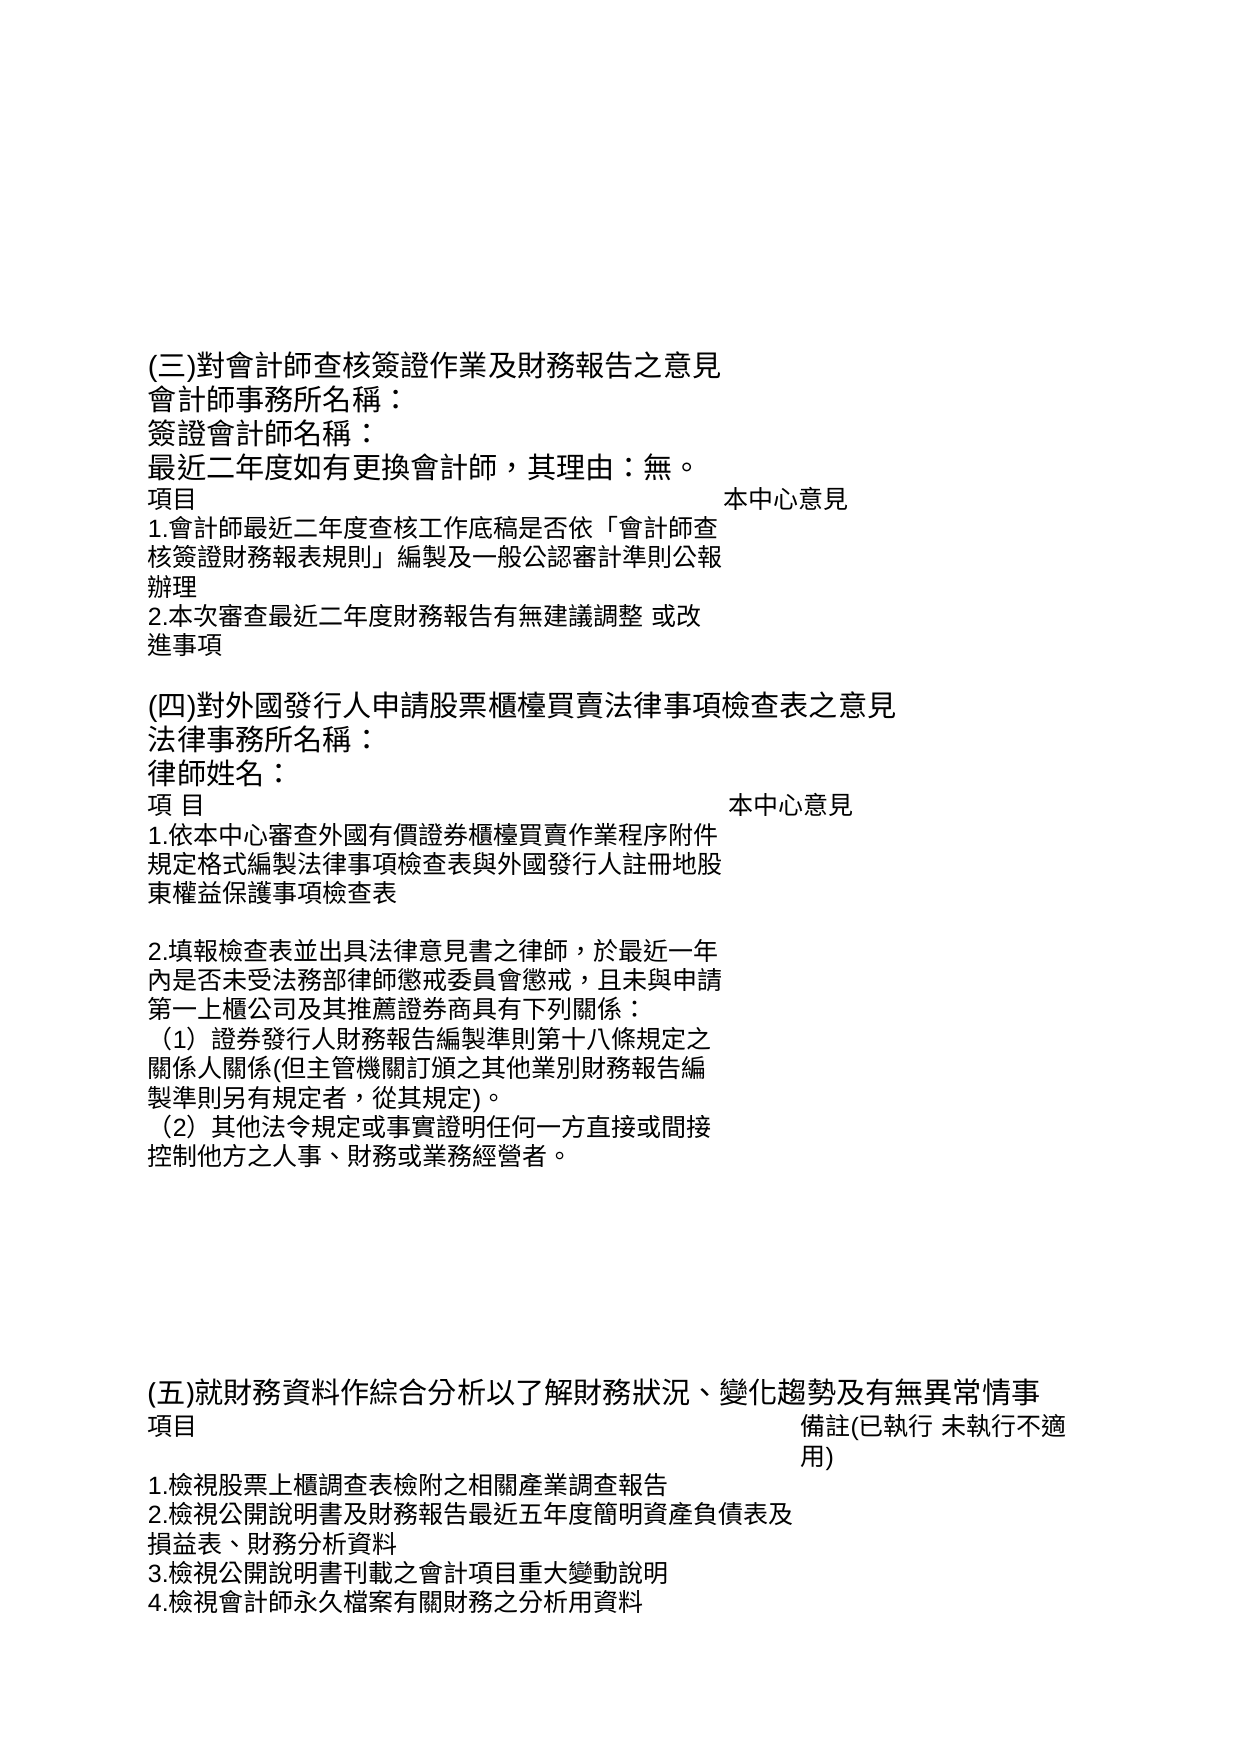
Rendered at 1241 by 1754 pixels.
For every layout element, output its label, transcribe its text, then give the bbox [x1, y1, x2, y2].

table_header 項目 [148, 1413, 800, 1471]
table_cell [800, 1589, 1092, 1618]
table_cell [800, 1501, 1092, 1559]
table_cell 4.檢視會計師永久檔案有關財務之分析用資料 [148, 1589, 800, 1618]
table_cell [723, 514, 1092, 661]
text (五)就財務資料作綜合分析以了解財務狀況、變化趨勢及有無異常情事 [148, 1373, 1092, 1412]
text 法律事務所名稱： [148, 723, 1092, 757]
table_cell 1.檢視股票上櫃調查表檢附之相關產業調查報告 [148, 1471, 800, 1501]
text 律師姓名： [148, 757, 1092, 791]
table_cell 2.檢視公開說明書及財務報告最近五年度簡明資產負債表及損益表、財務分析資料 [148, 1501, 800, 1559]
table_cell 3.檢視公開說明書刊載之會計項目重大變動說明 [148, 1559, 800, 1588]
text 最近二年度如有更換會計師，其理由：無。 [148, 451, 1092, 485]
table_header 本中心意見 [723, 485, 1092, 514]
table_header 項 目 [148, 791, 728, 821]
table_cell [800, 1559, 1092, 1588]
table_cell 1.依本中心審查外國有價證券櫃檯買賣作業程序附件規定格式編製法律事項檢查表與外國發行人註冊地股東權益保護事項檢查表 2.填報檢查表並出具法律意見書之律師，於最近一年內是否未受法務部律師懲戒委員會懲戒，且未與申請第一上櫃公司及其推薦證券商具有下列關係： （1）證券發行人財務報告編製準則第十八條規定之關係人關係(但主管機關訂頒之其他業別財務報告編製準則另有規定者，從其規定)。 （2）其他法令規定或事實證明任何一方直接或間接控制他方之人事、財務或業務經營者。 [148, 821, 728, 1171]
table_cell [728, 821, 1092, 1171]
text 會計師事務所名稱： [148, 383, 1092, 417]
table_cell [800, 1471, 1092, 1501]
text (三)對會計師查核簽證作業及財務報告之意見 [148, 349, 1092, 383]
table_header 項目 [148, 485, 723, 514]
text (四)對外國發行人申請股票櫃檯買賣法律事項檢查表之意見 [148, 689, 1092, 723]
table_cell 1.會計師最近二年度查核工作底稿是否依「會計師查核簽證財務報表規則」編製及一般公認審計準則公報辦理 2.本次審查最近二年度財務報告有無建議調整 或改進事項 [148, 514, 723, 661]
table_header 備註(已執行 未執行不適用) [800, 1413, 1092, 1471]
table_header 本中心意見 [728, 791, 1092, 821]
text 簽證會計師名稱： [148, 417, 1092, 451]
